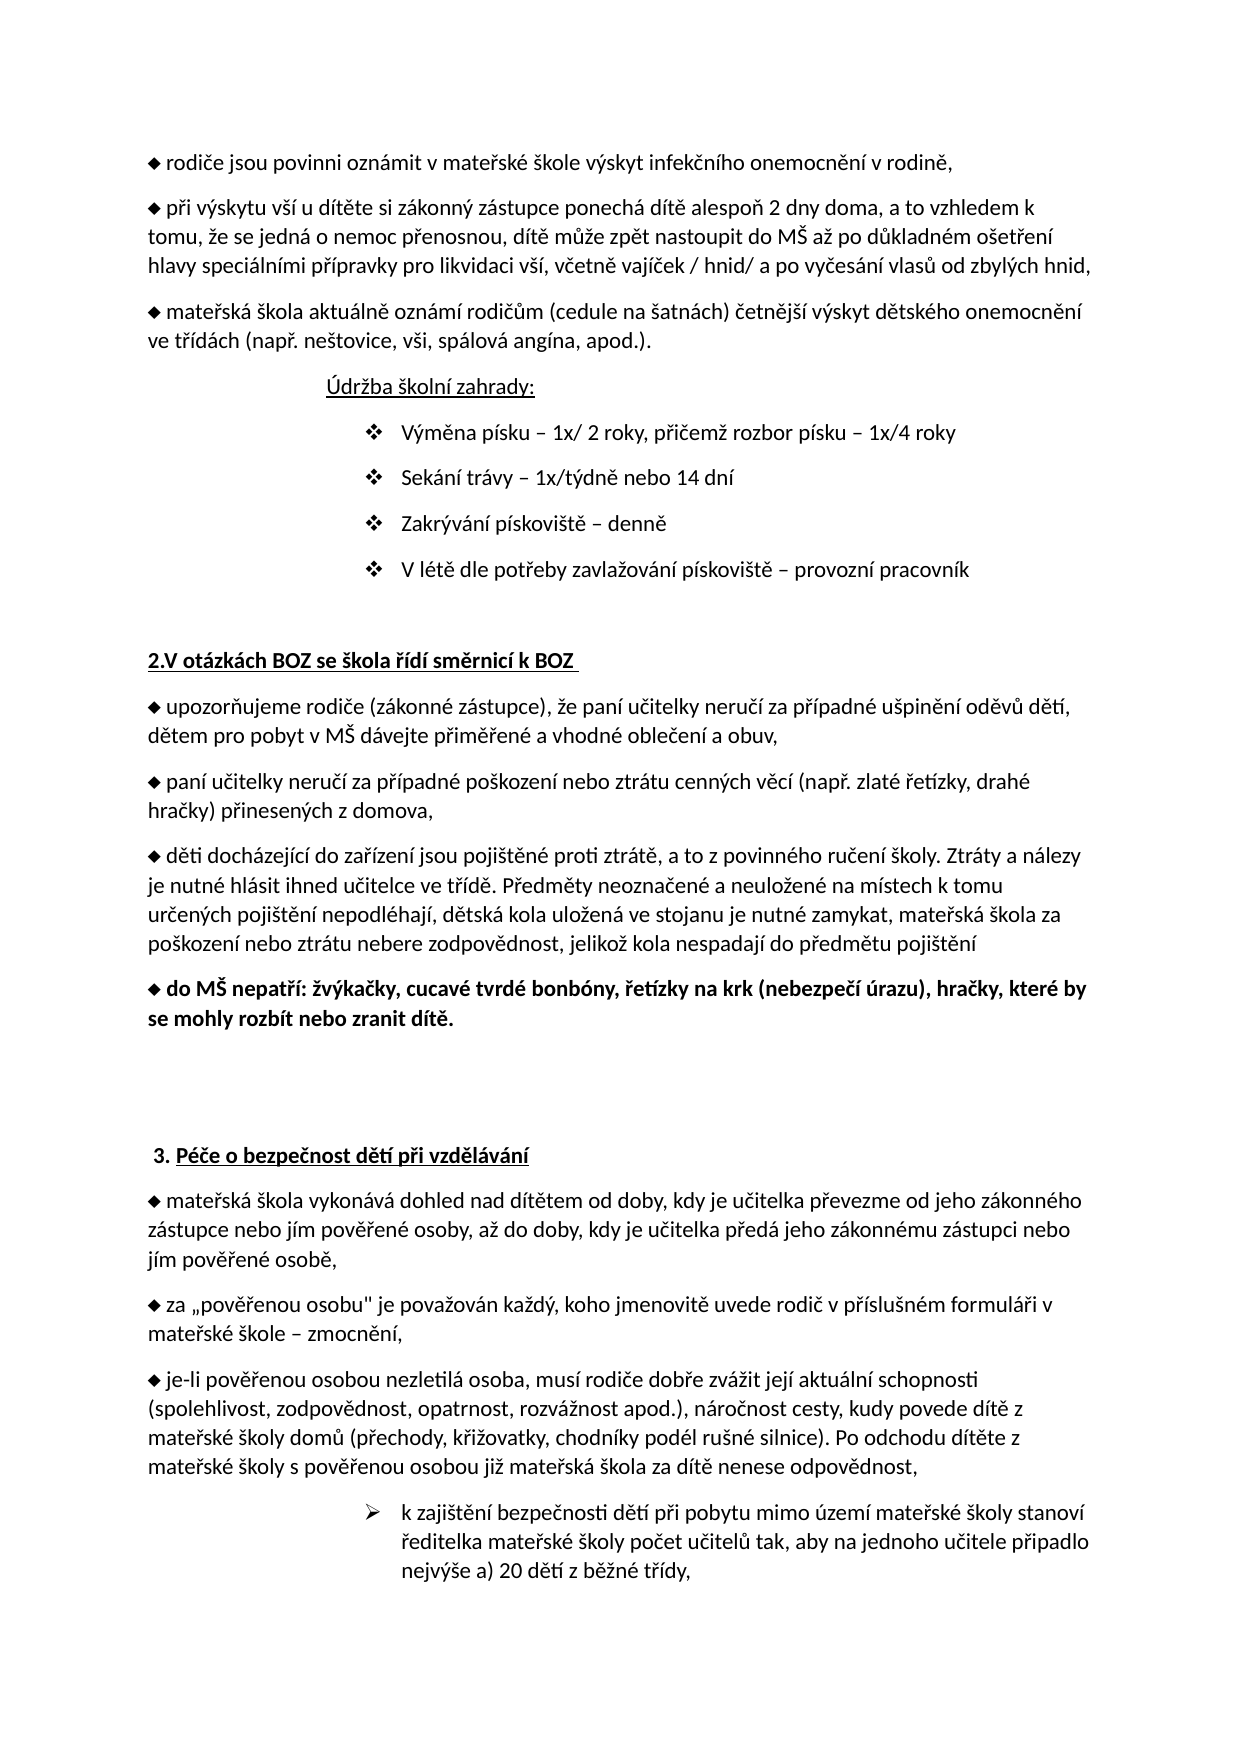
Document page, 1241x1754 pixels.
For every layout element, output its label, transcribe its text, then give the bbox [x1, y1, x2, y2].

text  paní učitelky neručí za případné poškození nebo ztrátu cenných věcí (např. zlaté řetízky, drahé hračky) přinesených z domova, [148, 767, 1093, 824]
text  mateřská škola aktuálně oznámí rodičům (cedule na šatnách) četnější výskyt dětského onemocnění ve třídách (např. neštovice, vši, spálová angína, apod.). [148, 297, 1093, 354]
list Sekání trávy – 1x/týdně nebo 14 dní [363, 463, 1093, 491]
text  děti docházející do zařízení jsou pojištěné proti ztrátě, a to z povinného ručení školy. Ztráty a nálezy je nutné hlásit ihned učitelce ve třídě. Předměty neoznačené a neuložené na místech k tomu určených pojištění nepodléhají, dětská kola uložená ve stojanu je nutné zamykat, mateřská škola za poškození nebo ztrátu nebere zodpovědnost, jelikož kola nespadají do předmětu pojištění [148, 842, 1093, 957]
text  upozorňujeme rodiče (zákonné zástupce), že paní učitelky neručí za případné ušpinění oděvů dětí, dětem pro pobyt v MŠ dávejte přiměřené a vhodné oblečení a obuv, [148, 692, 1093, 749]
text  mateřská škola vykonává dohled nad dítětem od doby, kdy je učitelka převezme od jeho zákonného zástupce nebo jím pověřené osoby, až do doby, kdy je učitelka předá jeho zákonnému zástupci nebo jím pověřené osobě, [148, 1187, 1093, 1273]
text  při výskytu vší u dítěte si zákonný zástupce ponechá dítě alespoň 2 dny doma, a to vzhledem k tomu, že se jedná o nemoc přenosnou, dítě může zpět nastoupit do MŠ až po důkladném ošetření hlavy speciálními přípravky pro likvidaci vší, včetně vajíček / hnid/ a po vyčesání vlasů od zbylých hnid, [148, 193, 1093, 279]
list k zajištění bezpečnosti dětí při pobytu mimo území mateřské školy stanoví ředitelka mateřské školy počet učitelů tak, aby na jednoho učitele připadlo nejvýše a) 20 dětí z běžné třídy, [363, 1498, 1093, 1584]
list Zakrývání pískoviště – denně [363, 509, 1093, 537]
text  za „pověřenou osobu" je považován každý, koho jmenovitě uvede rodič v příslušném formuláři v mateřské škole – zmocnění, [148, 1290, 1093, 1347]
text  rodiče jsou povinni oznámit v mateřské škole výskyt infekčního onemocnění v rodině, [148, 148, 1093, 176]
text Údržba školní zahrady: [326, 372, 1093, 400]
text 2.V otázkách BOZ se škola řídí směrnicí k BOZ [148, 646, 1093, 674]
text  je-li pověřenou osobou nezletilá osoba, musí rodiče dobře zvážit její aktuální schopnosti (spolehlivost, zodpovědnost, opatrnost, rozvážnost apod.), náročnost cesty, kudy povede dítě z mateřské školy domů (přechody, křižovatky, chodníky podél rušné silnice). Po odchodu dítěte z mateřské školy s pověřenou osobou již mateřská škola za dítě nenese odpovědnost, [148, 1365, 1093, 1480]
list Výměna písku – 1x/ 2 roky, přičemž rozbor písku – 1x/4 roky [363, 418, 1093, 446]
text 3. Péče o bezpečnost dětí při vzdělávání [148, 1141, 1093, 1169]
list V létě dle potřeby zavlažování pískoviště – provozní pracovník [363, 555, 1093, 583]
text  do MŠ nepatří: žvýkačky, cucavé tvrdé bonbóny, řetízky na krk (nebezpečí úrazu), hračky, které by se mohly rozbít nebo zranit dítě. [148, 974, 1093, 1032]
